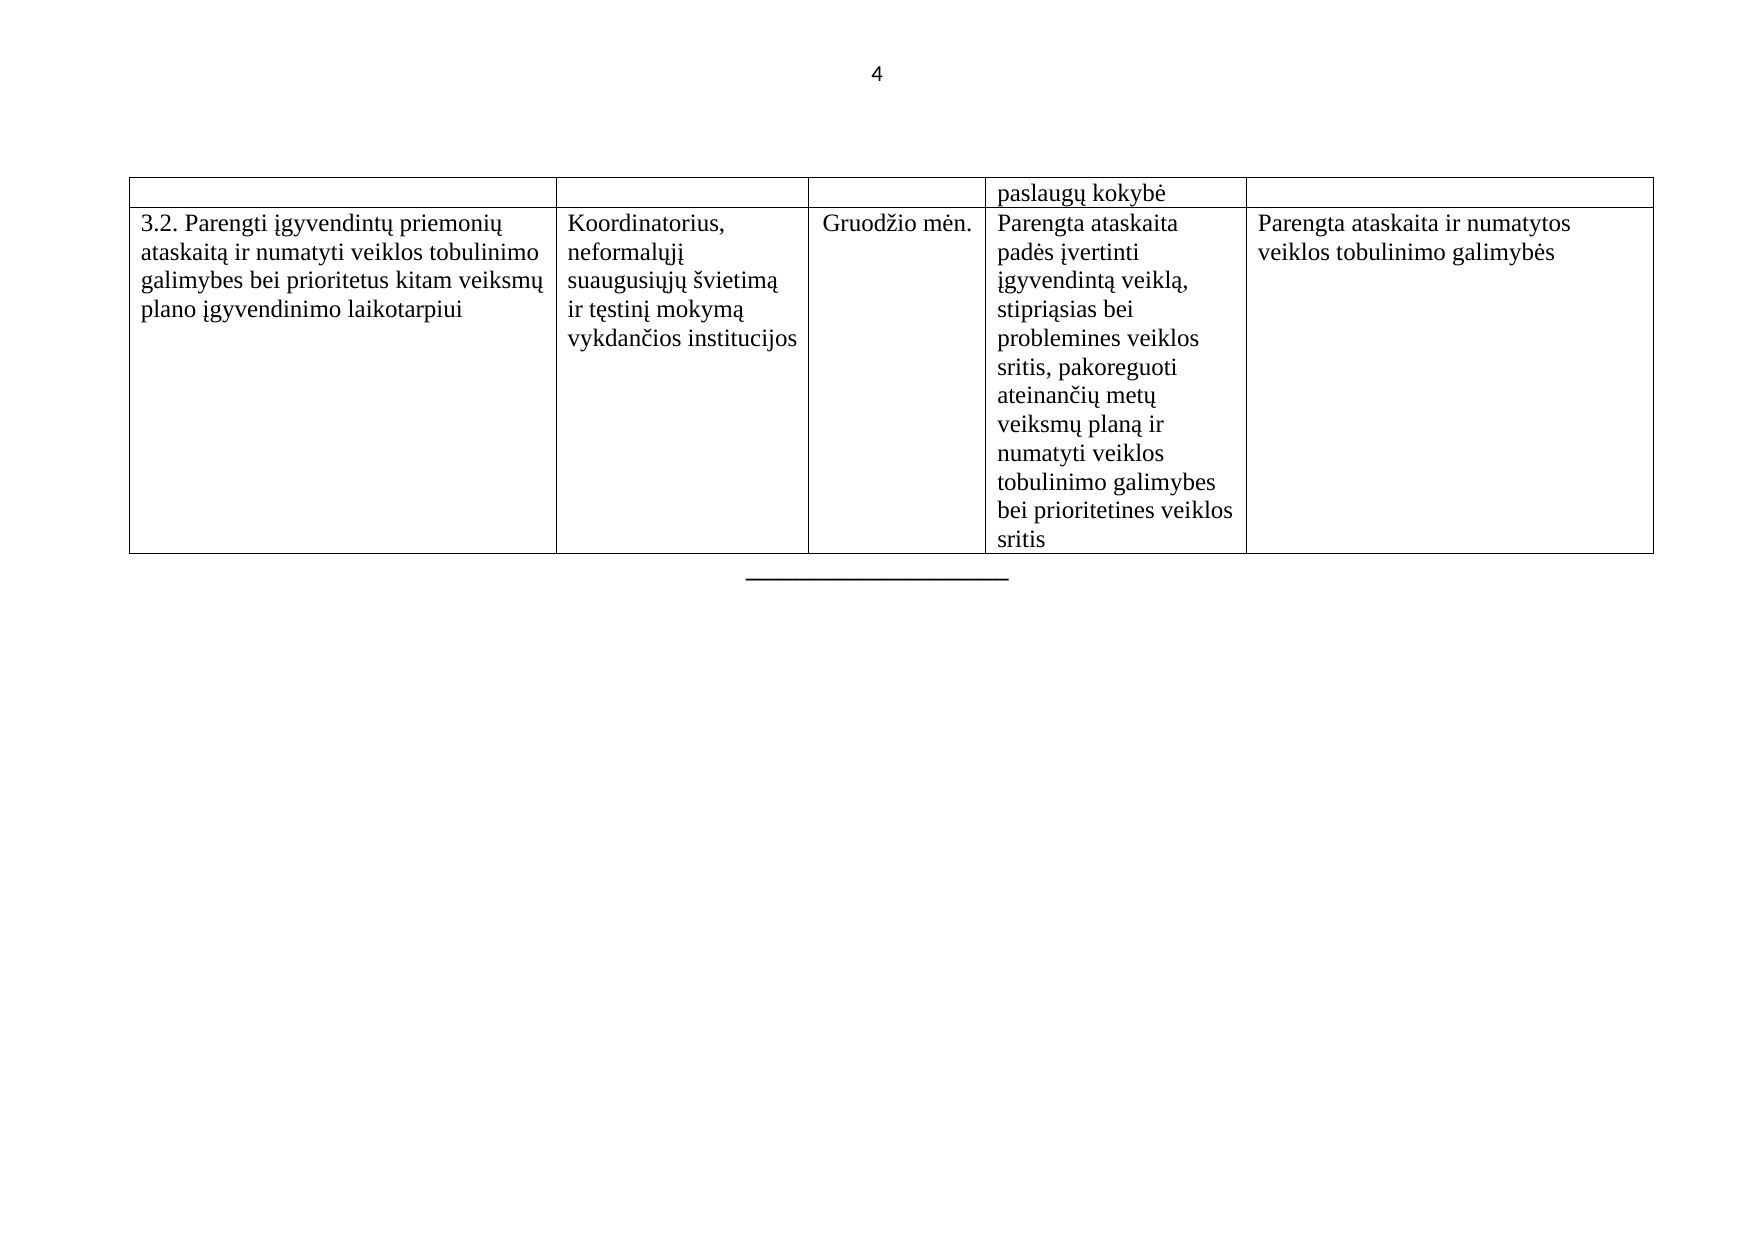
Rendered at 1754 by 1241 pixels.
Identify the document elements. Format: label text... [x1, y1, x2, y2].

table_cell 3.2. Parengti įgyvendintų priemonių ataskaitą ir numatyti veiklos tobulinimo galimybes bei prioritetus kitam veiksmų plano įgyvendinimo laikotarpiui [130, 208, 556, 553]
table_cell Parengta ataskaita padės įvertinti įgyvendintą veiklą, stipriąsias bei problemines veiklos sritis, pakoreguoti ateinančių metų veiksmų planą ir numatyti veiklos tobulinimo galimybes bei prioritetines veiklos sritis [986, 208, 1246, 553]
table_cell paslaugų kokybė [986, 178, 1246, 207]
table_cell Parengta ataskaita ir numatytos veiklos tobulinimo galimybės [1247, 208, 1653, 553]
table_cell [130, 178, 556, 207]
table_cell [557, 178, 808, 207]
text _____________________ [118, 554, 1636, 583]
table_cell [809, 178, 985, 207]
table_cell [1247, 178, 1653, 207]
table_cell Gruodžio mėn. [809, 208, 985, 553]
table_cell Koordinatorius, neformalųjį suaugusiųjų švietimą ir tęstinį mokymą vykdančios institucijos [557, 208, 808, 553]
